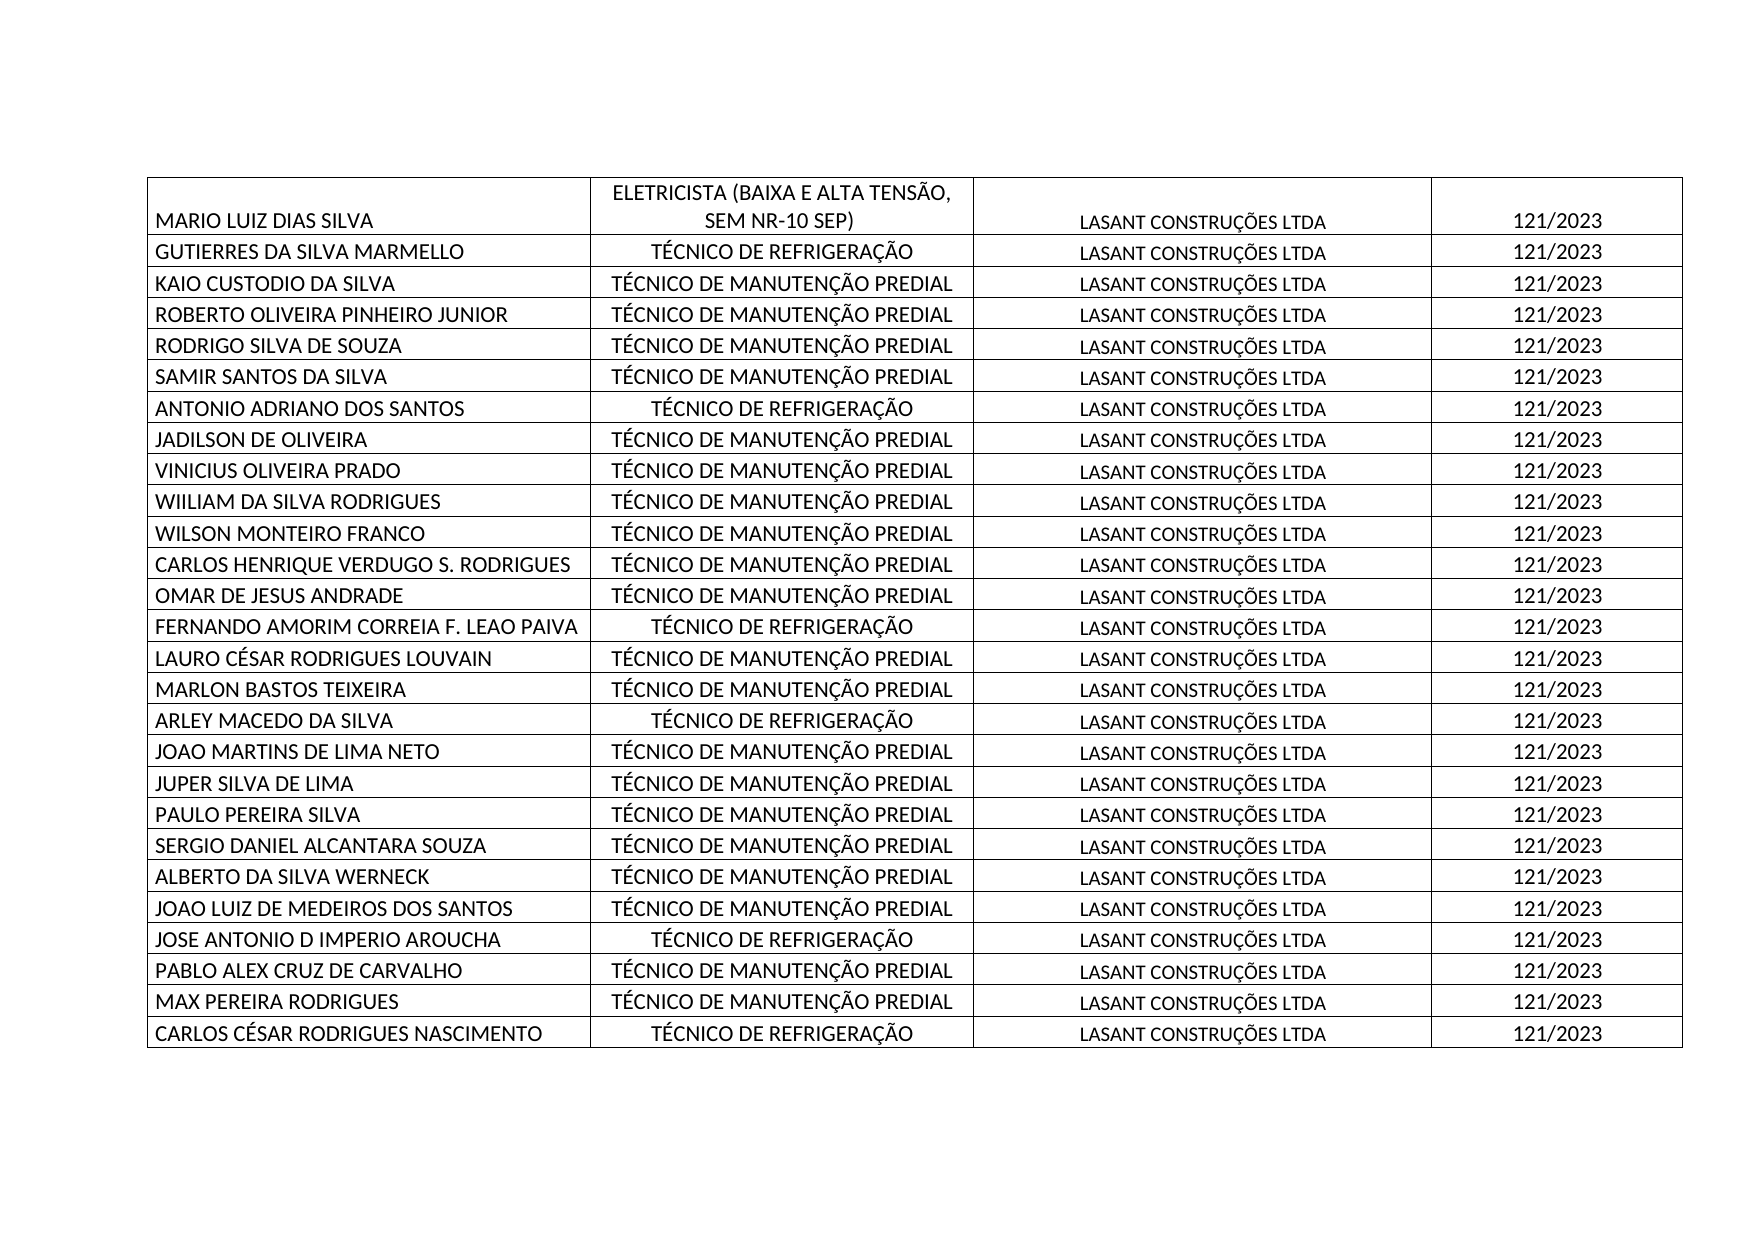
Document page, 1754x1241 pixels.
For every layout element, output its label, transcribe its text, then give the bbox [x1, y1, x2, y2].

table_cell TÉCNICO DE MANUTENÇÃO PREDIAL [591, 767, 973, 797]
table_cell TÉCNICO DE MANUTENÇÃO PREDIAL [591, 985, 973, 1016]
table_cell TÉCNICO DE MANUTENÇÃO PREDIAL [591, 485, 973, 516]
table_cell PAULO PEREIRA SILVA [148, 798, 590, 828]
table_cell 121/2023 [1432, 298, 1682, 328]
table_cell 121/2023 [1432, 798, 1682, 828]
table_cell 121/2023 [1432, 548, 1682, 578]
table_cell 121/2023 [1432, 329, 1682, 359]
table_cell TÉCNICO DE REFRIGERAÇÃO [591, 235, 973, 266]
table_cell LASANT CONSTRUÇÕES LTDA [974, 298, 1431, 328]
table_cell LASANT CONSTRUÇÕES LTDA [974, 673, 1431, 703]
table_cell LASANT CONSTRUÇÕES LTDA [974, 178, 1431, 234]
table_cell JOSE ANTONIO D IMPERIO AROUCHA [148, 923, 590, 953]
table_cell TÉCNICO DE MANUTENÇÃO PREDIAL [591, 673, 973, 703]
table_cell TÉCNICO DE MANUTENÇÃO PREDIAL [591, 860, 973, 891]
table_cell LASANT CONSTRUÇÕES LTDA [974, 360, 1431, 391]
table_cell ROBERTO OLIVEIRA PINHEIRO JUNIOR [148, 298, 590, 328]
table_cell LASANT CONSTRUÇÕES LTDA [974, 392, 1431, 422]
table_cell MARIO LUIZ DIAS SILVA [148, 178, 590, 234]
table_cell LASANT CONSTRUÇÕES LTDA [974, 423, 1431, 453]
table_cell 121/2023 [1432, 1017, 1682, 1047]
table_cell LASANT CONSTRUÇÕES LTDA [974, 923, 1431, 953]
table_cell 121/2023 [1432, 860, 1682, 891]
table_cell TÉCNICO DE MANUTENÇÃO PREDIAL [591, 892, 973, 922]
table_cell 121/2023 [1432, 673, 1682, 703]
table_cell LASANT CONSTRUÇÕES LTDA [974, 610, 1431, 641]
table_cell MARLON BASTOS TEIXEIRA [148, 673, 590, 703]
table_cell LASANT CONSTRUÇÕES LTDA [974, 954, 1431, 984]
table_cell 121/2023 [1432, 579, 1682, 609]
table_cell 121/2023 [1432, 642, 1682, 672]
table_cell TÉCNICO DE REFRIGERAÇÃO [591, 392, 973, 422]
table_cell TÉCNICO DE REFRIGERAÇÃO [591, 1017, 973, 1047]
table_cell SAMIR SANTOS DA SILVA [148, 360, 590, 391]
table_cell TÉCNICO DE MANUTENÇÃO PREDIAL [591, 798, 973, 828]
table_cell LASANT CONSTRUÇÕES LTDA [974, 860, 1431, 891]
table_cell TÉCNICO DE MANUTENÇÃO PREDIAL [591, 735, 973, 766]
table_cell RODRIGO SILVA DE SOUZA [148, 329, 590, 359]
table_cell TÉCNICO DE REFRIGERAÇÃO [591, 923, 973, 953]
table_cell CARLOS HENRIQUE VERDUGO S. RODRIGUES [148, 548, 590, 578]
table_cell TÉCNICO DE MANUTENÇÃO PREDIAL [591, 548, 973, 578]
table_cell LASANT CONSTRUÇÕES LTDA [974, 735, 1431, 766]
table_cell JADILSON DE OLIVEIRA [148, 423, 590, 453]
table_cell TÉCNICO DE MANUTENÇÃO PREDIAL [591, 517, 973, 547]
table_cell JOAO MARTINS DE LIMA NETO [148, 735, 590, 766]
table_cell LASANT CONSTRUÇÕES LTDA [974, 267, 1431, 297]
table_cell TÉCNICO DE MANUTENÇÃO PREDIAL [591, 329, 973, 359]
table_cell TÉCNICO DE MANUTENÇÃO PREDIAL [591, 298, 973, 328]
table_cell LAURO CÉSAR RODRIGUES LOUVAIN [148, 642, 590, 672]
table_cell ELETRICISTA (BAIXA E ALTA TENSÃO, SEM NR-10 SEP) [591, 178, 973, 234]
table_cell LASANT CONSTRUÇÕES LTDA [974, 642, 1431, 672]
table_cell LASANT CONSTRUÇÕES LTDA [974, 517, 1431, 547]
table_cell LASANT CONSTRUÇÕES LTDA [974, 704, 1431, 734]
table_cell TÉCNICO DE MANUTENÇÃO PREDIAL [591, 579, 973, 609]
table_cell 121/2023 [1432, 517, 1682, 547]
table_cell LASANT CONSTRUÇÕES LTDA [974, 1017, 1431, 1047]
table_cell WILSON MONTEIRO FRANCO [148, 517, 590, 547]
table_cell TÉCNICO DE MANUTENÇÃO PREDIAL [591, 829, 973, 859]
table_cell LASANT CONSTRUÇÕES LTDA [974, 235, 1431, 266]
table_cell KAIO CUSTODIO DA SILVA [148, 267, 590, 297]
table_cell 121/2023 [1432, 454, 1682, 484]
table_cell TÉCNICO DE MANUTENÇÃO PREDIAL [591, 642, 973, 672]
table_cell LASANT CONSTRUÇÕES LTDA [974, 548, 1431, 578]
table_cell TÉCNICO DE MANUTENÇÃO PREDIAL [591, 267, 973, 297]
table_cell LASANT CONSTRUÇÕES LTDA [974, 985, 1431, 1016]
table_cell 121/2023 [1432, 829, 1682, 859]
table_cell FERNANDO AMORIM CORREIA F. LEAO PAIVA [148, 610, 590, 641]
table_cell LASANT CONSTRUÇÕES LTDA [974, 798, 1431, 828]
table_cell LASANT CONSTRUÇÕES LTDA [974, 485, 1431, 516]
table_cell 121/2023 [1432, 485, 1682, 516]
table_cell 121/2023 [1432, 985, 1682, 1016]
table_cell CARLOS CÉSAR RODRIGUES NASCIMENTO [148, 1017, 590, 1047]
table_cell 121/2023 [1432, 235, 1682, 266]
table_cell 121/2023 [1432, 704, 1682, 734]
table_cell 121/2023 [1432, 423, 1682, 453]
table_cell TÉCNICO DE MANUTENÇÃO PREDIAL [591, 423, 973, 453]
table_cell SERGIO DANIEL ALCANTARA SOUZA [148, 829, 590, 859]
table_cell PABLO ALEX CRUZ DE CARVALHO [148, 954, 590, 984]
table_cell TÉCNICO DE REFRIGERAÇÃO [591, 704, 973, 734]
table_cell 121/2023 [1432, 267, 1682, 297]
table_cell MAX PEREIRA RODRIGUES [148, 985, 590, 1016]
table_cell 121/2023 [1432, 892, 1682, 922]
table_cell LASANT CONSTRUÇÕES LTDA [974, 454, 1431, 484]
table_cell OMAR DE JESUS ANDRADE [148, 579, 590, 609]
table_cell ANTONIO ADRIANO DOS SANTOS [148, 392, 590, 422]
table_cell LASANT CONSTRUÇÕES LTDA [974, 892, 1431, 922]
table_cell 121/2023 [1432, 360, 1682, 391]
table_cell GUTIERRES DA SILVA MARMELLO [148, 235, 590, 266]
table_cell 121/2023 [1432, 954, 1682, 984]
table_cell LASANT CONSTRUÇÕES LTDA [974, 329, 1431, 359]
table_cell WIILIAM DA SILVA RODRIGUES [148, 485, 590, 516]
table_cell LASANT CONSTRUÇÕES LTDA [974, 767, 1431, 797]
table_cell 121/2023 [1432, 610, 1682, 641]
table_cell 121/2023 [1432, 923, 1682, 953]
table_cell TÉCNICO DE MANUTENÇÃO PREDIAL [591, 454, 973, 484]
table_cell 121/2023 [1432, 735, 1682, 766]
table_cell TÉCNICO DE REFRIGERAÇÃO [591, 610, 973, 641]
table_cell 121/2023 [1432, 767, 1682, 797]
table_cell ALBERTO DA SILVA WERNECK [148, 860, 590, 891]
table_cell TÉCNICO DE MANUTENÇÃO PREDIAL [591, 360, 973, 391]
table_cell ARLEY MACEDO DA SILVA [148, 704, 590, 734]
table_cell LASANT CONSTRUÇÕES LTDA [974, 829, 1431, 859]
table_cell VINICIUS OLIVEIRA PRADO [148, 454, 590, 484]
table_cell TÉCNICO DE MANUTENÇÃO PREDIAL [591, 954, 973, 984]
table_cell 121/2023 [1432, 178, 1682, 234]
table_cell 121/2023 [1432, 392, 1682, 422]
table_cell JOAO LUIZ DE MEDEIROS DOS SANTOS [148, 892, 590, 922]
table_cell LASANT CONSTRUÇÕES LTDA [974, 579, 1431, 609]
table_cell JUPER SILVA DE LIMA [148, 767, 590, 797]
